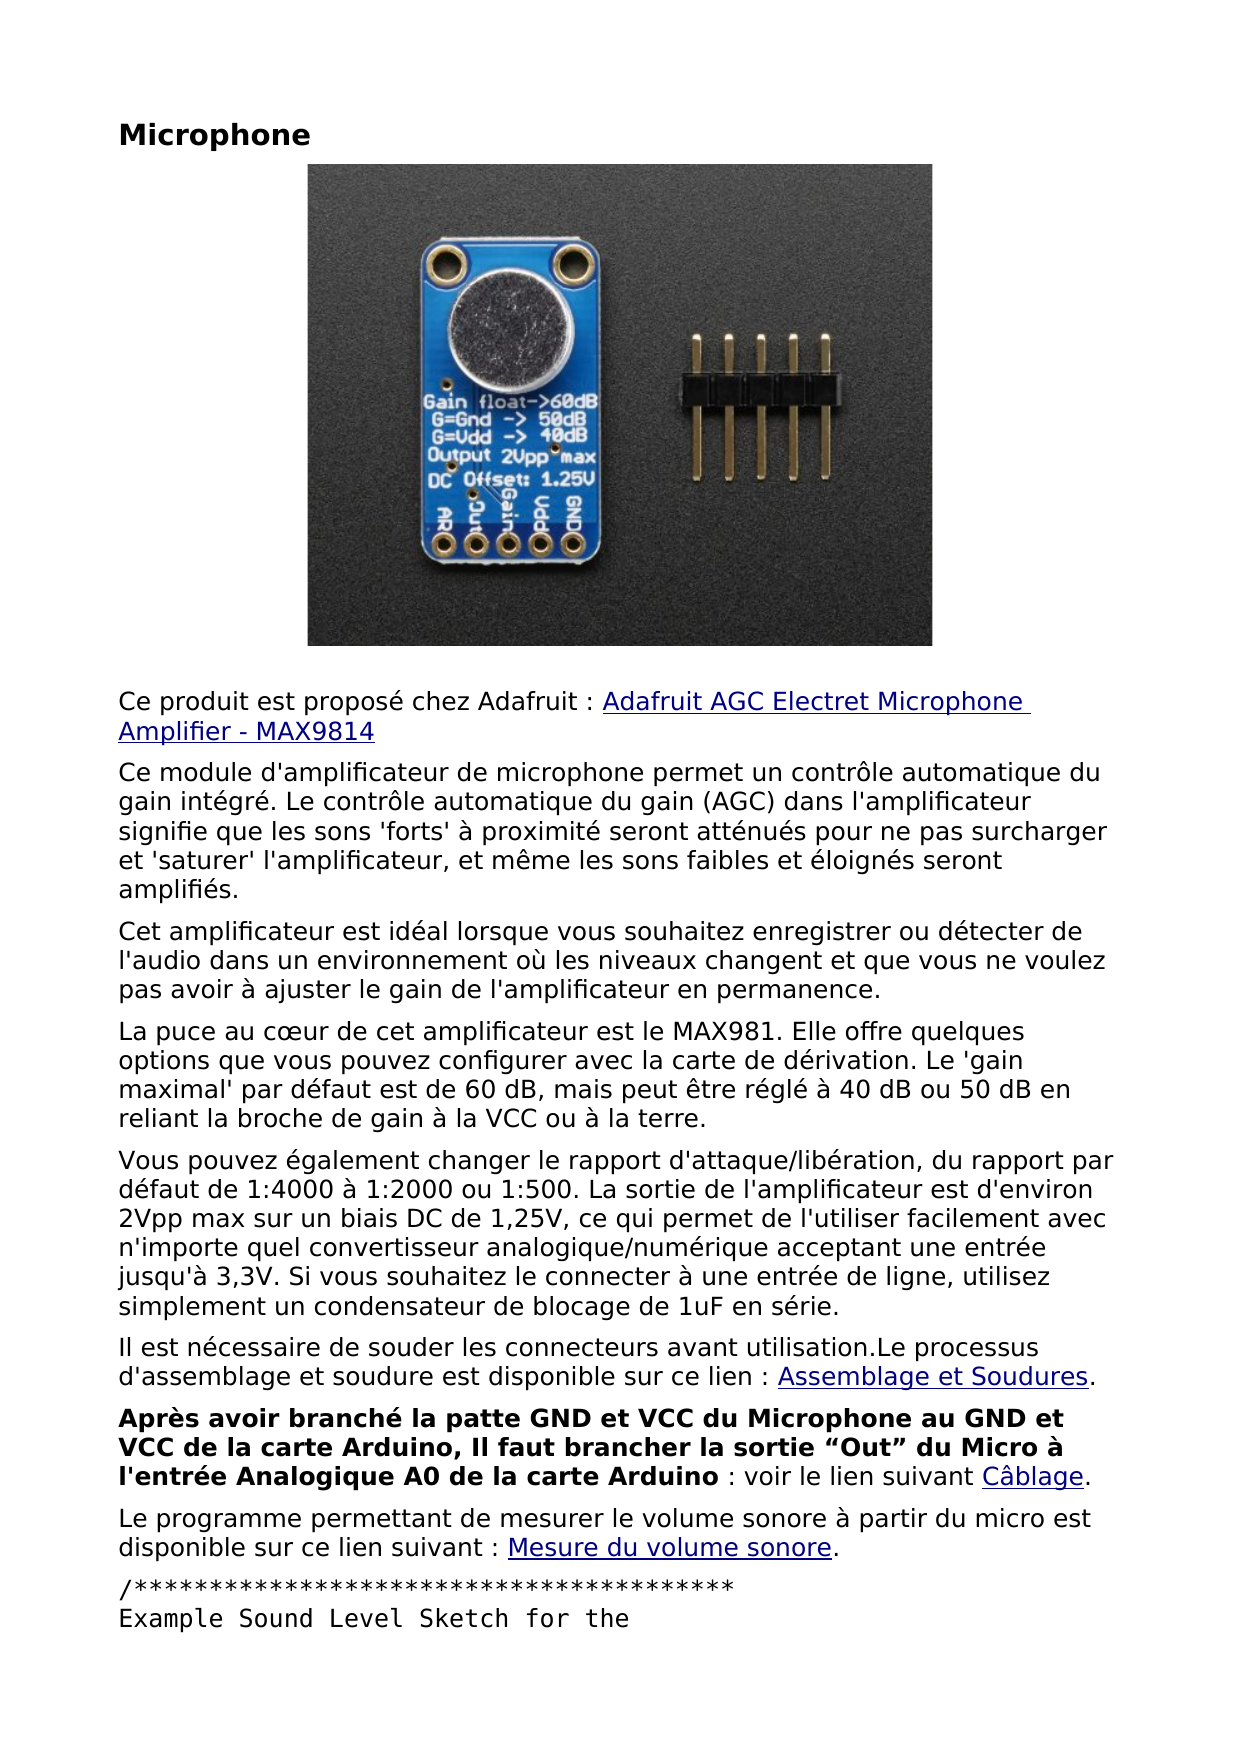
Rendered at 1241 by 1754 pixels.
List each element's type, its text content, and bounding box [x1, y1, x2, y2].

text Ce produit est proposé chez Adafruit : Adafruit AGC Electret Microphone Amplifier - MAX9814 [118, 687, 1122, 746]
text Ce module d'amplificateur de microphone permet un contrôle automatique du gain intégré. Le contrôle automatique du gain (AGC) dans l'amplificateur signifie que les sons 'forts' à proximité seront atténués pour ne pas surcharger et 'saturer' l'amplificateur, et même les sons faibles et éloignés seront amplifiés. [118, 758, 1122, 904]
subtitle Microphone [118, 118, 1122, 152]
text La puce au cœur de cet amplificateur est le MAX981. Elle offre quelques options que vous pouvez configurer avec la carte de dérivation. Le 'gain maximal' par défaut est de 60 dB, mais peut être réglé à 40 dB ou 50 dB en reliant la broche de gain à la VCC ou à la terre. [118, 1017, 1122, 1133]
text Après avoir branché la patte GND et VCC du Microphone au GND et VCC de la carte Arduino, Il faut brancher la sortie “Out” du Micro à l'entrée Analogique A0 de la carte Arduino : voir le lien suivant Câblage. [118, 1404, 1122, 1492]
text Cet amplificateur est idéal lorsque vous souhaitez enregistrer ou détecter de l'audio dans un environnement où les niveaux changent et que vous ne voulez pas avoir à ajuster le gain de l'amplificateur en permanence. [118, 917, 1122, 1004]
text Le programme permettant de mesurer le volume sonore à partir du micro est disponible sur ce lien suivant : Mesure du volume sonore. [118, 1504, 1122, 1562]
text Vous pouvez également changer le rapport d'attaque/libération, du rapport par défaut de 1:4000 à 1:2000 ou 1:500. La sortie de l'amplificateur est d'environ 2Vpp max sur un biais DC de 1,25V, ce qui permet de l'utiliser facilement avec n'importe quel convertisseur analogique/numérique acceptant une entrée jusqu'à 3,3V. Si vous souhaitez le connecter à une entrée de ligne, utilisez simplement un condensateur de blocage de 1uF en série. [118, 1146, 1122, 1321]
picture [307, 164, 933, 646]
text /**************************************** Example Sound Level Sketch for the [118, 1575, 1122, 1633]
text Il est nécessaire de souder les connecteurs avant utilisation.Le processus d'assemblage et soudure est disponible sur ce lien : Assemblage et Soudures. [118, 1333, 1122, 1392]
